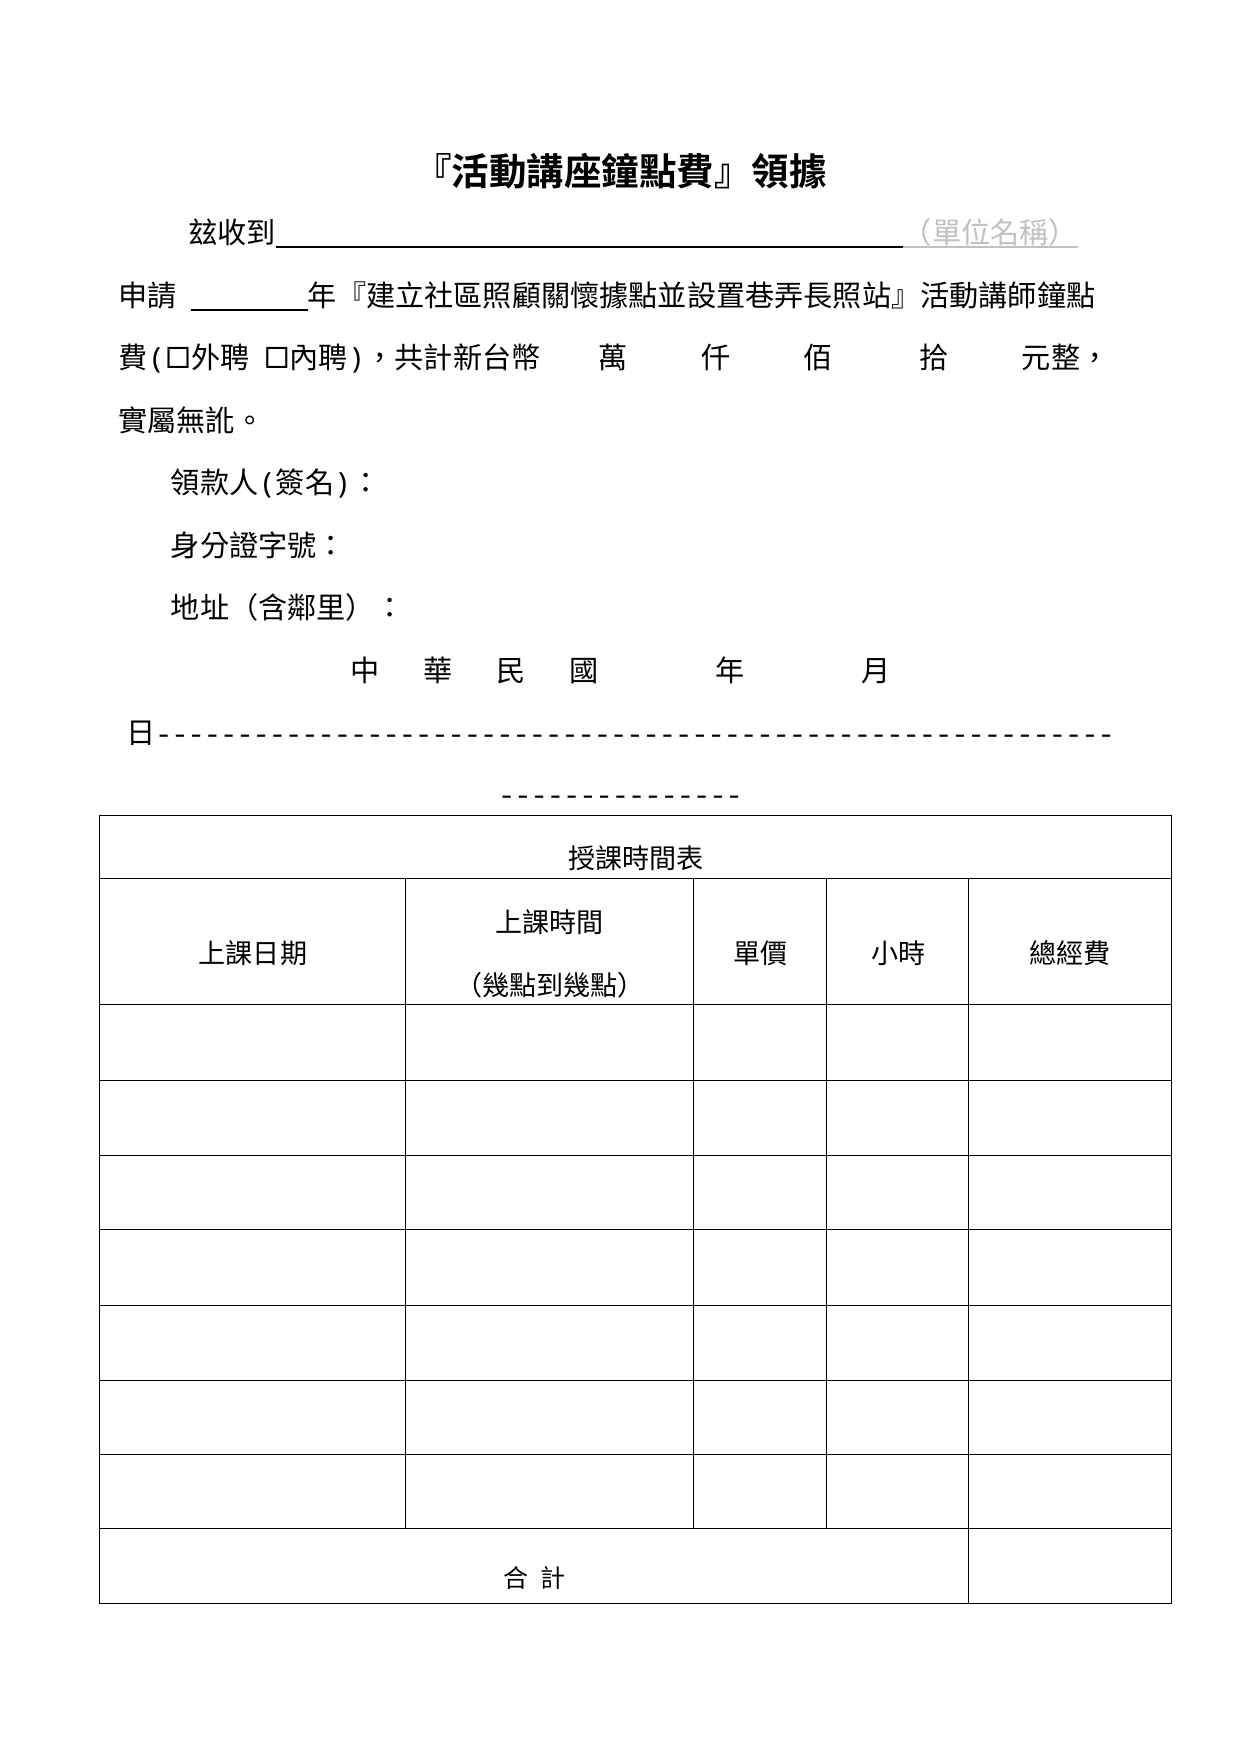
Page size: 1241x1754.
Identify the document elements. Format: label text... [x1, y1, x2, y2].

text 玆收到 （單位名稱） [118, 189, 1122, 252]
table_cell 總經費 [969, 879, 1171, 1004]
table_cell [969, 1005, 1171, 1079]
table_cell [100, 1455, 405, 1528]
table_cell [969, 1529, 1171, 1602]
table_cell [827, 1455, 968, 1528]
table_cell [827, 1381, 968, 1454]
table_cell [694, 1005, 826, 1079]
table_header 授課時間表 [100, 816, 1171, 878]
table_cell [406, 1230, 693, 1305]
table_cell [100, 1156, 405, 1229]
table_cell [100, 1381, 405, 1454]
table_cell [406, 1156, 693, 1229]
table_cell [406, 1081, 693, 1155]
text 申請 年『建立社區照顧關懷據點並設置巷弄長照站』活動講師鐘點費(外聘 內聘)，共計新台幣 萬 仟 佰 拾 元整，實屬無訛。 [118, 252, 1122, 439]
text 『活動講座鐘點費』領據 [118, 127, 1122, 189]
table_cell [406, 1381, 693, 1454]
table_cell [100, 1081, 405, 1155]
table_cell [969, 1306, 1171, 1380]
table_cell [100, 1306, 405, 1380]
table_cell [406, 1005, 693, 1079]
table_cell [827, 1306, 968, 1380]
table_cell 單價 [694, 879, 826, 1004]
table_cell [694, 1230, 826, 1305]
table_cell 小時 [827, 879, 968, 1004]
table_cell [827, 1081, 968, 1155]
table_cell [694, 1081, 826, 1155]
text 地址（含鄰里）： [118, 564, 1122, 627]
table_cell [827, 1156, 968, 1229]
table_cell [969, 1081, 1171, 1155]
table_cell [100, 1230, 405, 1305]
table_cell [694, 1306, 826, 1380]
table_cell [969, 1455, 1171, 1528]
text 身分證字號： [118, 502, 1122, 564]
table_cell [969, 1230, 1171, 1305]
table_cell 上課日期 [100, 879, 405, 1004]
table_cell [827, 1230, 968, 1305]
table_cell 合 計 [100, 1529, 968, 1602]
table_cell [827, 1005, 968, 1079]
table_cell [694, 1381, 826, 1454]
table_cell [406, 1306, 693, 1380]
table_cell [694, 1156, 826, 1229]
table_cell [406, 1455, 693, 1528]
table_cell [969, 1381, 1171, 1454]
table_cell 上課時間 （幾點到幾點） [406, 879, 693, 1004]
table_cell [969, 1156, 1171, 1229]
text 領款人(簽名)： [118, 439, 1122, 502]
table_cell [694, 1455, 826, 1528]
table_cell [100, 1005, 405, 1079]
text 中 華 民 國 年 月 日-------------------------------------------------------------------------- [118, 627, 1122, 814]
